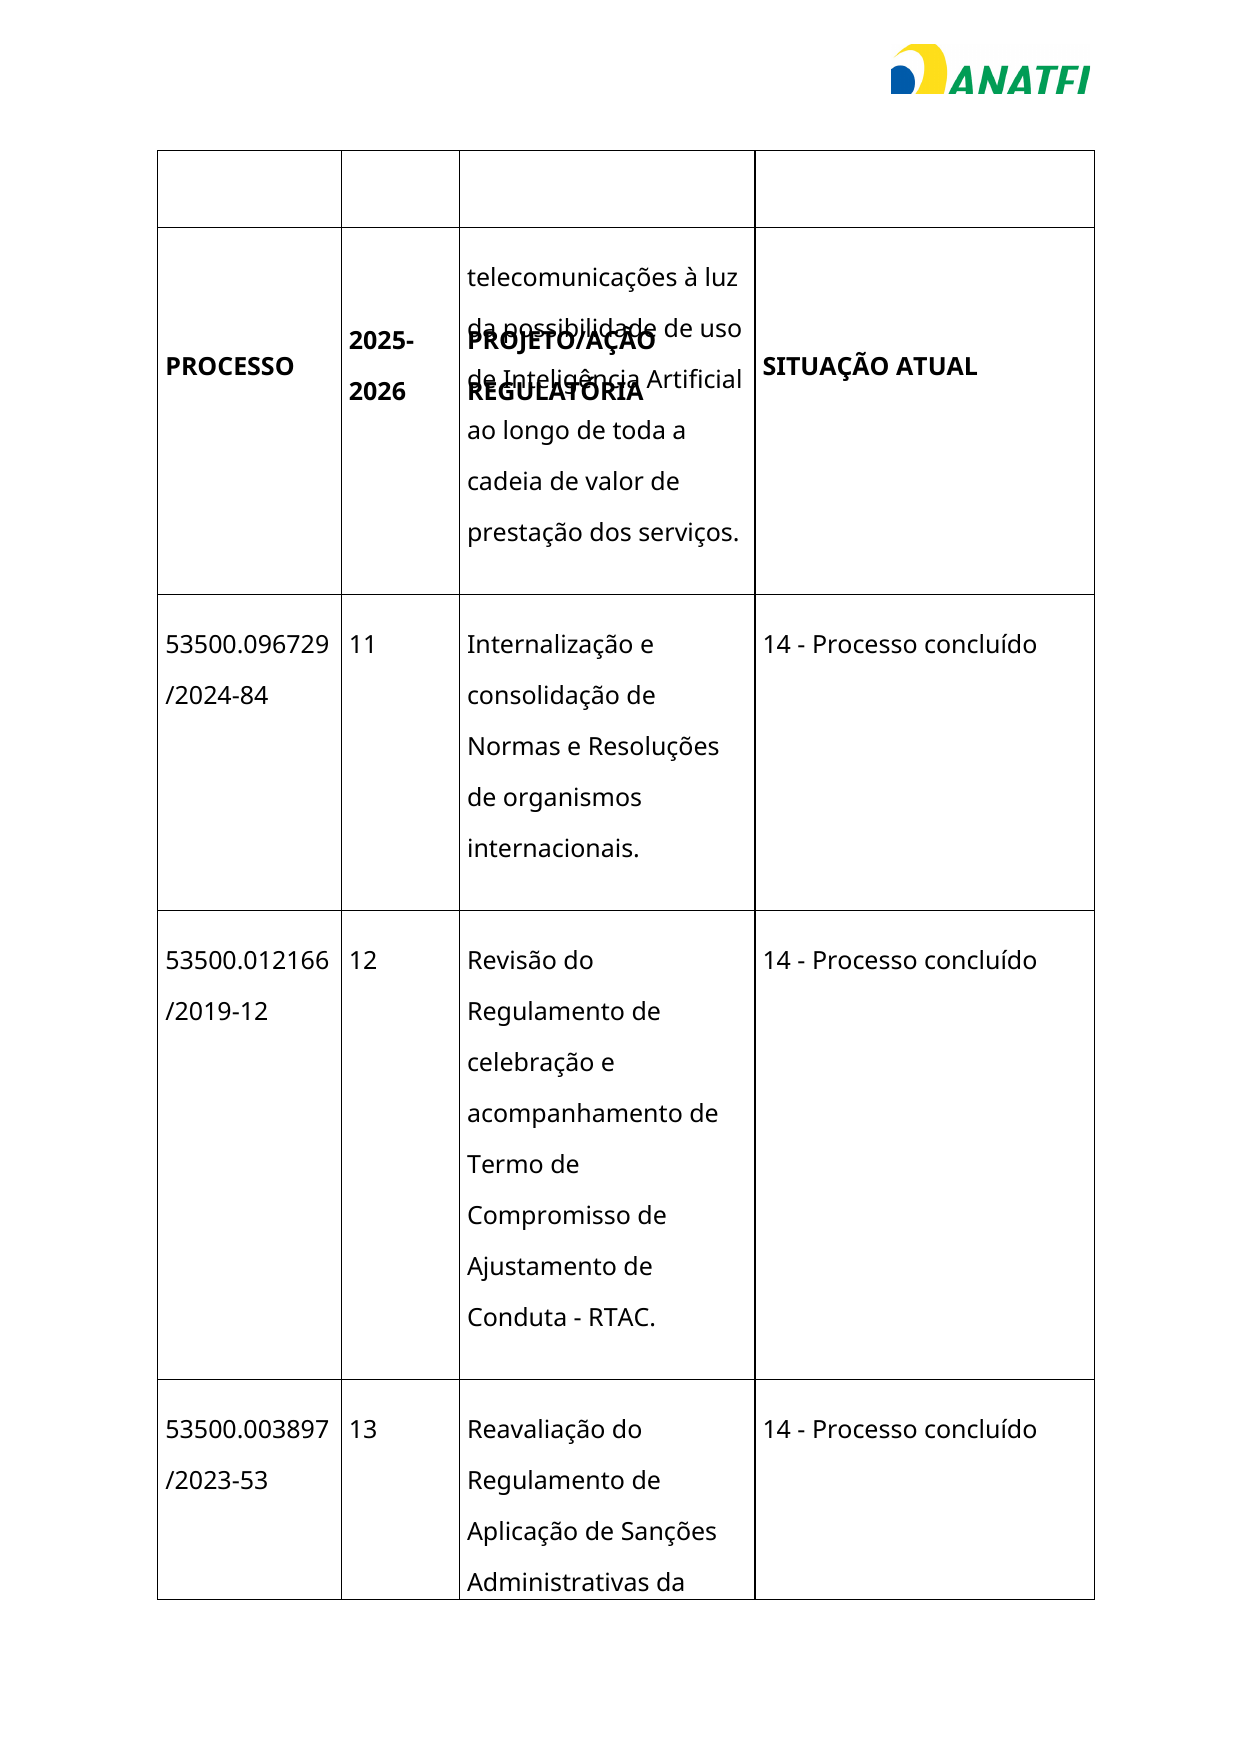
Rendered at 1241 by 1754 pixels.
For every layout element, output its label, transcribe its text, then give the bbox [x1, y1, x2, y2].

table_header 2025-2026 [342, 151, 459, 227]
table_cell Reavaliação do Regulamento de Aplicação de Sanções Administrativas da Anatel - RASA, aprovado pela Resolução nº 589, de 7 de maio de 2012. [460, 1380, 754, 1599]
table_cell 12 [342, 911, 459, 1379]
table_cell 11 [342, 595, 459, 910]
table_cell Revisão do Regulamento de celebração e acompanhamento de Termo de Compromisso de Ajustamento de Conduta - RTAC. [460, 911, 754, 1379]
table_cell 10 [342, 228, 459, 594]
table_header PROJETO/AÇÃO REGULATÓRIA [460, 151, 754, 227]
table_cell 14 - Processo concluído [756, 1380, 1094, 1599]
table_cell 53500.003209/2025-17 [158, 228, 341, 594]
table_header [158, 151, 341, 227]
table_header [756, 151, 1094, 227]
table_cell Internalização e consolidação de Normas e Resoluções de organismos internacionais. [460, 595, 754, 910]
table_cell 14 - Processo concluído [756, 595, 1094, 910]
table_cell 13A - Deliberação do CD de nova proposta da área técnica (Relatoria) [756, 228, 1094, 594]
table_cell 53500.012166/2019-12 [158, 911, 341, 1379]
table_cell 14 - Processo concluído [756, 911, 1094, 1379]
table_cell Reavaliação da regulamentação afeta ao setor de telecomunicações à luz da possibilidade de uso de Inteligência Artificial ao longo de toda a cadeia de valor de prestação dos serviços. [460, 228, 754, 594]
table_cell 13 [342, 1380, 459, 1599]
table_cell 53500.096729/2024-84 [158, 595, 341, 910]
table_cell 53500.003897/2023-53 [158, 1380, 341, 1599]
